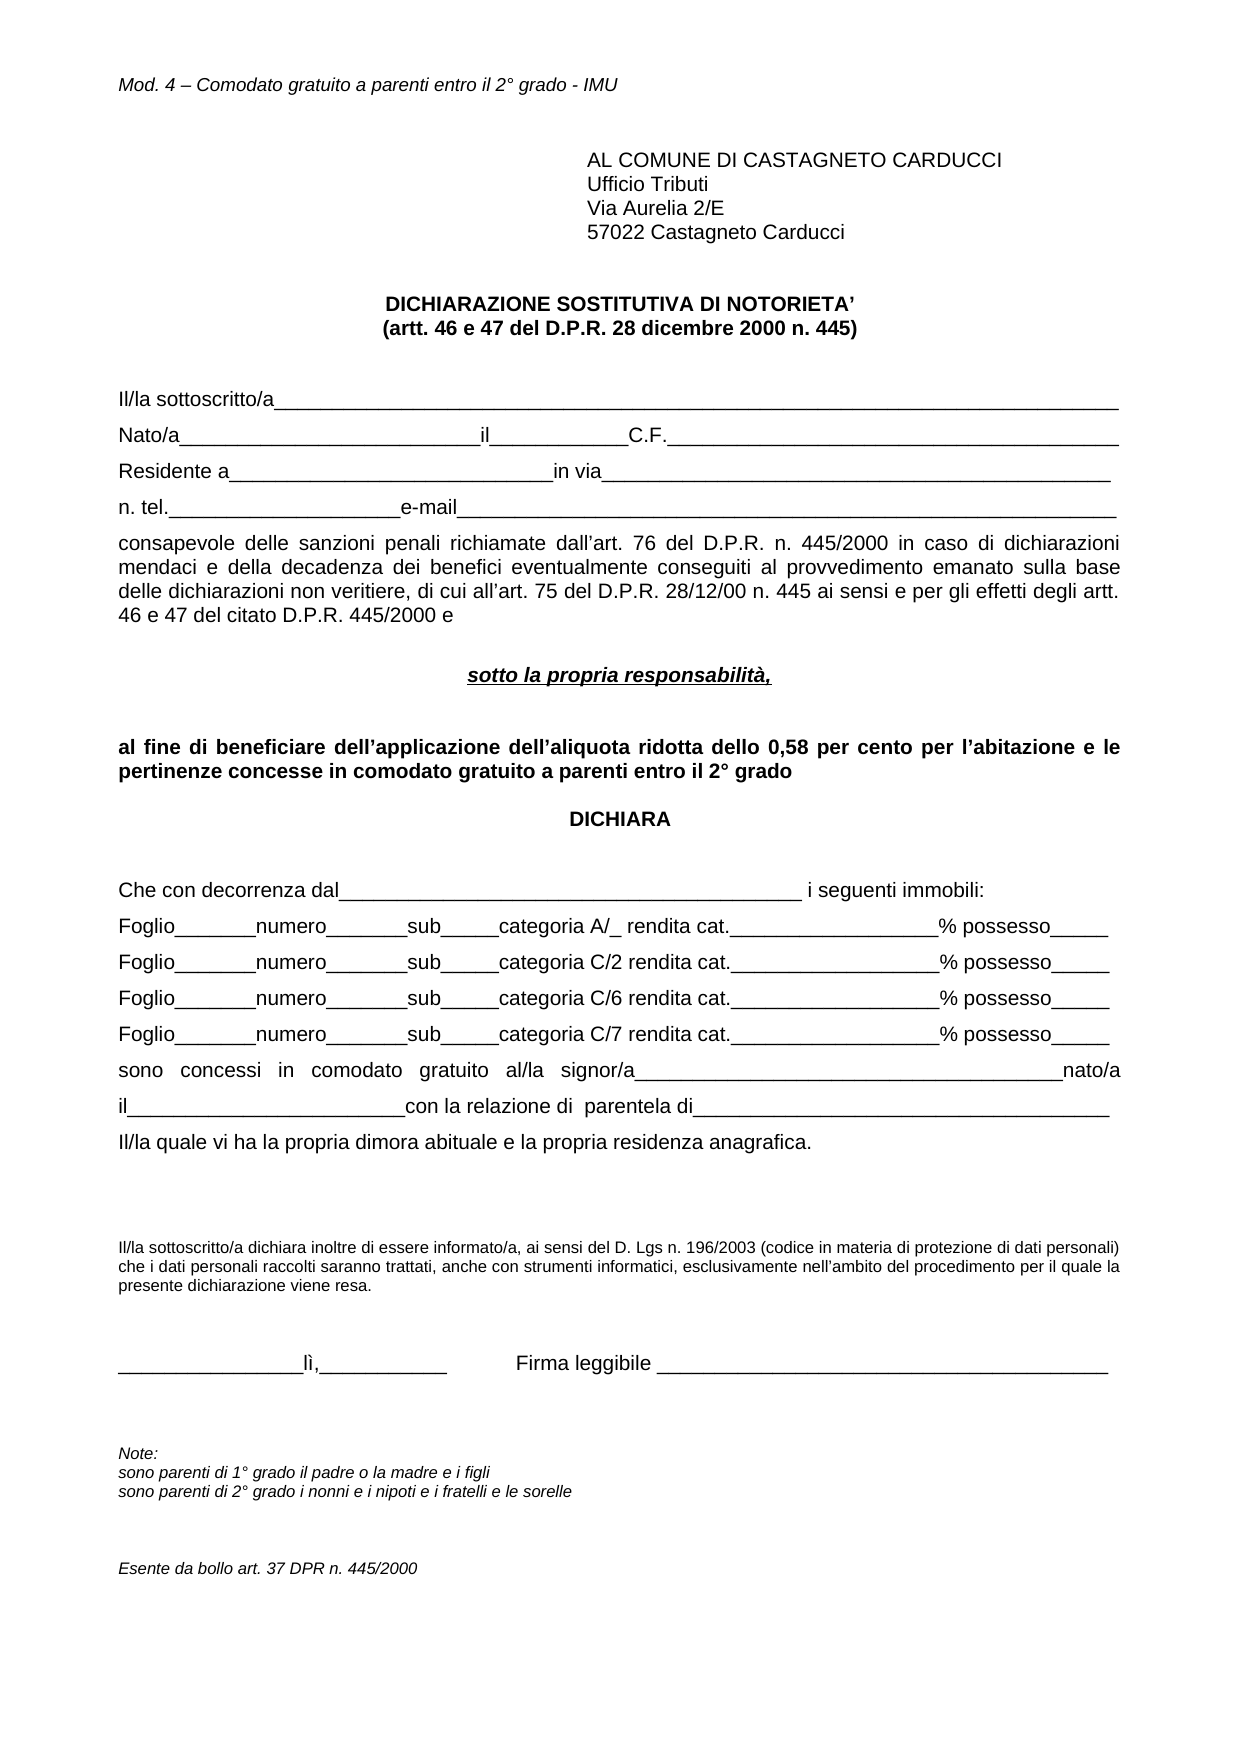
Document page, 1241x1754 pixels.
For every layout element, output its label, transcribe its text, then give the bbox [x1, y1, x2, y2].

text n. tel.____________________e-mail_________________________________________________________ [118, 495, 1122, 519]
text al fine di beneficiare dell’applicazione dell’aliquota ridotta dello 0,58 per cento per l’abitazione e le pertinenze concesse in comodato gratuito a parenti entro il 2° grado [118, 734, 1122, 782]
text Foglio_______numero_______sub_____categoria A/_ rendita cat.__________________% possesso_____ [118, 914, 1122, 938]
text DICHIARAZIONE SOSTITUTIVA DI NOTORIETA’ [118, 291, 1122, 315]
text Il/la quale vi ha la propria dimora abituale e la propria residenza anagrafica. [118, 1130, 1122, 1154]
text Via Aurelia 2/E [587, 196, 1122, 219]
text DICHIARA [118, 806, 1122, 830]
text Foglio_______numero_______sub_____categoria C/2 rendita cat.__________________% possesso_____ [118, 950, 1122, 974]
text consapevole delle sanzioni penali richiamate dall’art. 76 del D.P.R. n. 445/2000 in caso di dichiarazioni mendaci e della decadenza dei benefici eventualmente conseguiti al provvedimento emanato sulla base delle dichiarazioni non veritiere, di cui all’art. 75 del D.P.R. 28/12/00 n. 445 ai sensi e per gli effetti degli artt. 46 e 47 del citato D.P.R. 445/2000 e [118, 531, 1122, 627]
text sono parenti di 2° grado i nonni e i nipoti e i fratelli e le sorelle [118, 1482, 1122, 1501]
text Ufficio Tributi [587, 172, 1122, 196]
text Esente da bollo art. 37 DPR n. 445/2000 [118, 1559, 1122, 1578]
text Il/la sottoscritto/a_________________________________________________________________________ [118, 387, 1122, 411]
text Il/la sottoscritto/a dichiara inoltre di essere informato/a, ai sensi del D. Lgs n. 196/2003 (codice in materia di protezione di dati personali) che i dati personali raccolti saranno trattati, anche con strumenti informatici, esclusivamente nell’ambito del procedimento per il quale la presente dichiarazione viene resa. [118, 1238, 1122, 1295]
text Note: [118, 1444, 1122, 1463]
text Nato/a__________________________il____________C.F._______________________________________ [118, 423, 1122, 447]
text Foglio_______numero_______sub_____categoria C/7 rendita cat.__________________% possesso_____ [118, 1022, 1122, 1046]
text 57022 Castagneto Carducci [587, 219, 1122, 243]
text (artt. 46 e 47 del D.P.R. 28 dicembre 2000 n. 445) [118, 315, 1122, 339]
text ________________lì,___________ Firma leggibile _______________________________________ [118, 1350, 1122, 1374]
text sotto la propria responsabilità, [118, 663, 1122, 687]
text Foglio_______numero_______sub_____categoria C/6 rendita cat.__________________% possesso_____ [118, 986, 1122, 1010]
text AL COMUNE DI CASTAGNETO CARDUCCI [587, 148, 1122, 172]
text sono parenti di 1° grado il padre o la madre e i figli [118, 1463, 1122, 1482]
text Residente a____________________________in via____________________________________________ [118, 459, 1122, 483]
text sono concessi in comodato gratuito al/la signor/a_____________________________________nato/a il________________________con la relazione di parentela di____________________________________ [118, 1058, 1122, 1118]
text Che con decorrenza dal________________________________________ i seguenti immobili: [118, 878, 1122, 902]
